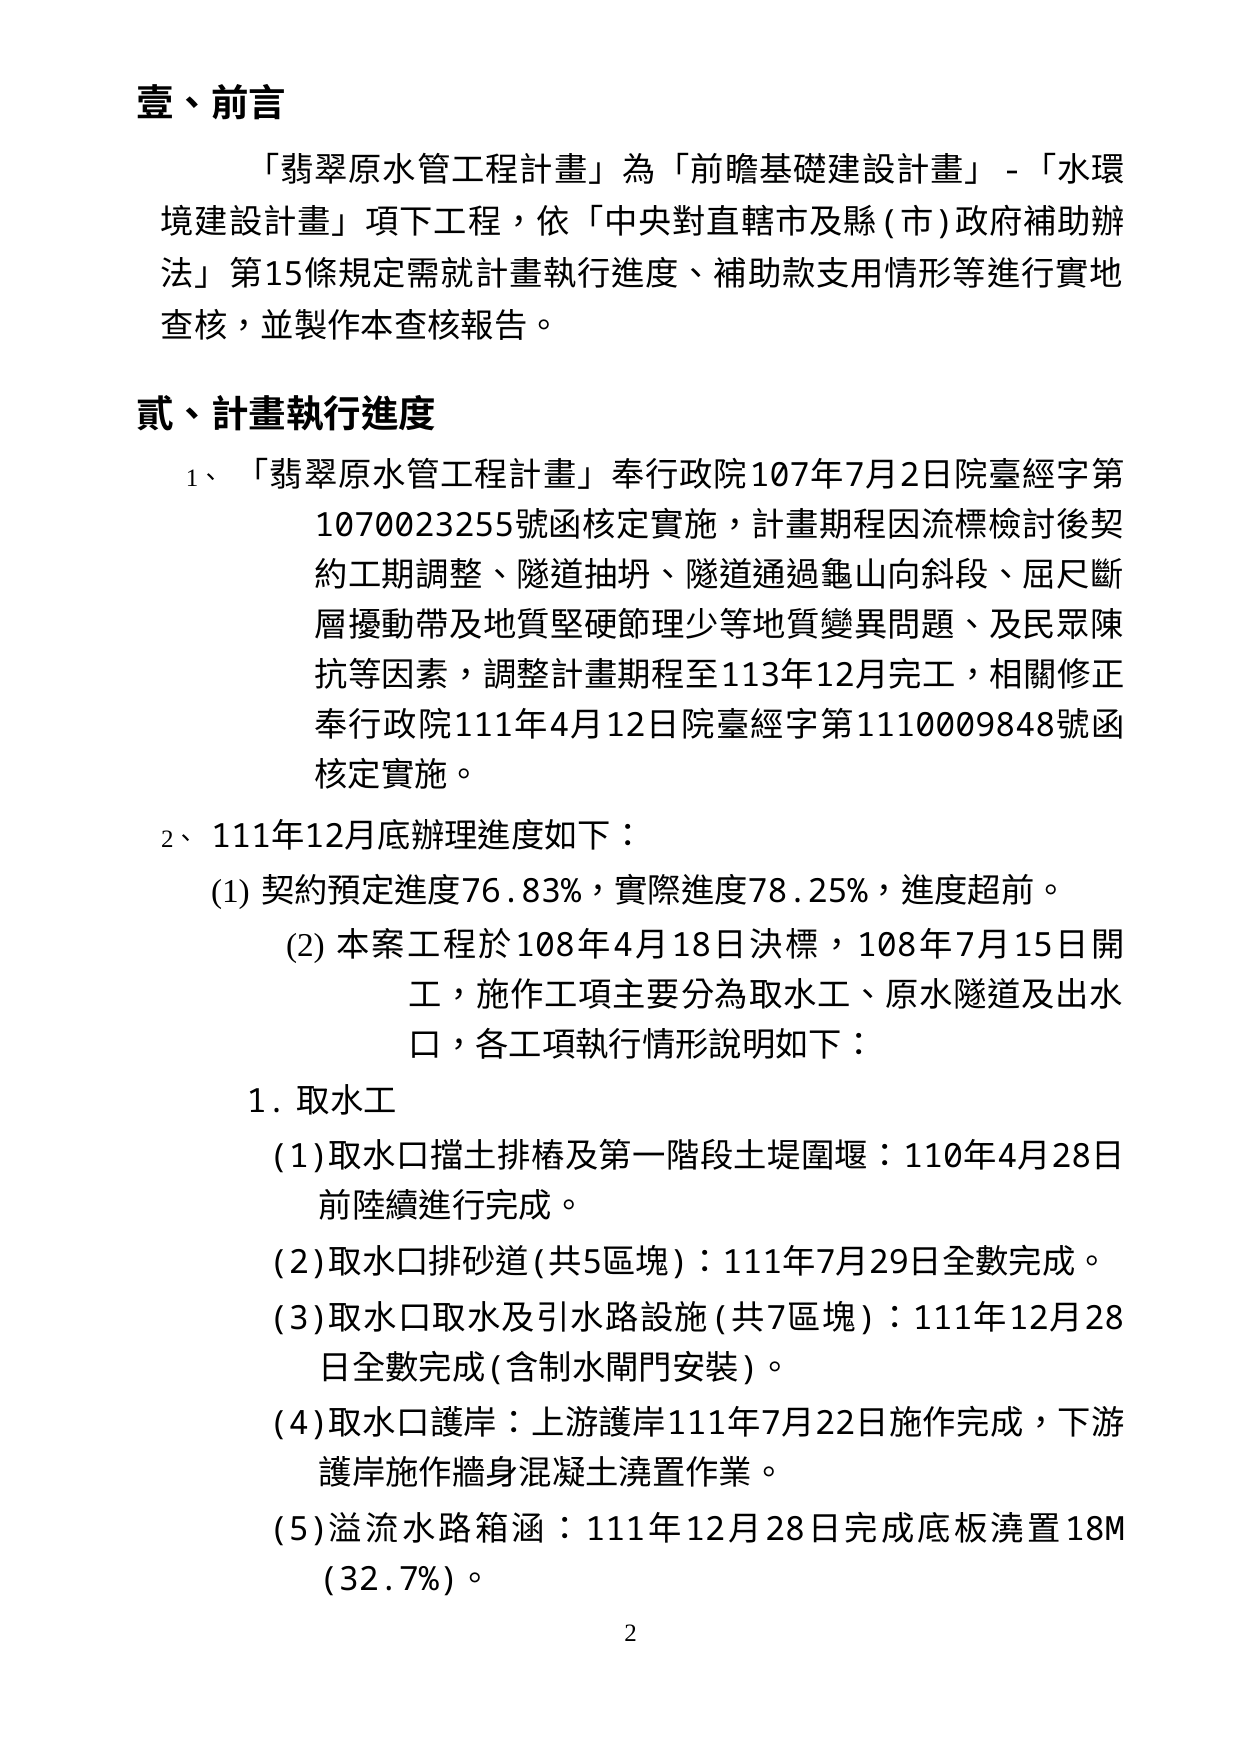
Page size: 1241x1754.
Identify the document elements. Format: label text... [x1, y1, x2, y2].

list 契約預定進度76.83%，實際進度78.25%，進度超前。 [211, 862, 1125, 912]
list 取水口擋土排樁及第一階段土堤圍堰：110年4月28日前陸續進行完成。 [269, 1128, 1125, 1228]
list 「翡翠原水管工程計畫」奉行政院107年7月2日院臺經字第1070023255號函核定實施，計畫期程因流標檢討後契約工期調整、隧道抽坍、隧道通過龜山向斜段、屈尺斷層擾動帶及地質堅硬節理少等地質變異問題、及民眾陳抗等因素，調整計畫期程至113年12月完工，相關修正奉行政院111年4月12日院臺經字第1110009848號函核定實施。 [186, 447, 1125, 797]
text 壹、前言 [136, 75, 1125, 127]
list 溢流水路箱涵：111年12月28日完成底板澆置18M (32.7%)。 [269, 1500, 1125, 1600]
text 貳、計畫執行進度 [136, 385, 1125, 437]
list 取水口排砂道(共5區塊)：111年7月29日全數完成。 [269, 1233, 1125, 1283]
text 「翡翠原水管工程計畫」為「前瞻基礎建設計畫」-「水環境建設計畫」項下工程，依「中央對直轄市及縣(市)政府補助辦法」第15條規定需就計畫執行進度、補助款支用情形等進行實地查核，並製作本查核報告。 [161, 139, 1125, 348]
list 取水口取水及引水路設施(共7區塊)：111年12月28日全數完成(含制水閘門安裝)。 [269, 1289, 1125, 1389]
list 111年12月底辦理進度如下： [161, 806, 1125, 858]
list 取水口護岸：上游護岸111年7月22日施作完成，下游護岸施作牆身混凝土澆置作業。 [269, 1395, 1125, 1495]
list 本案工程於108年4月18日決標，108年7月15日開工，施作工項主要分為取水工、原水隧道及出水口，各工項執行情形說明如下： [286, 917, 1125, 1067]
list 取水工 [246, 1072, 1125, 1122]
